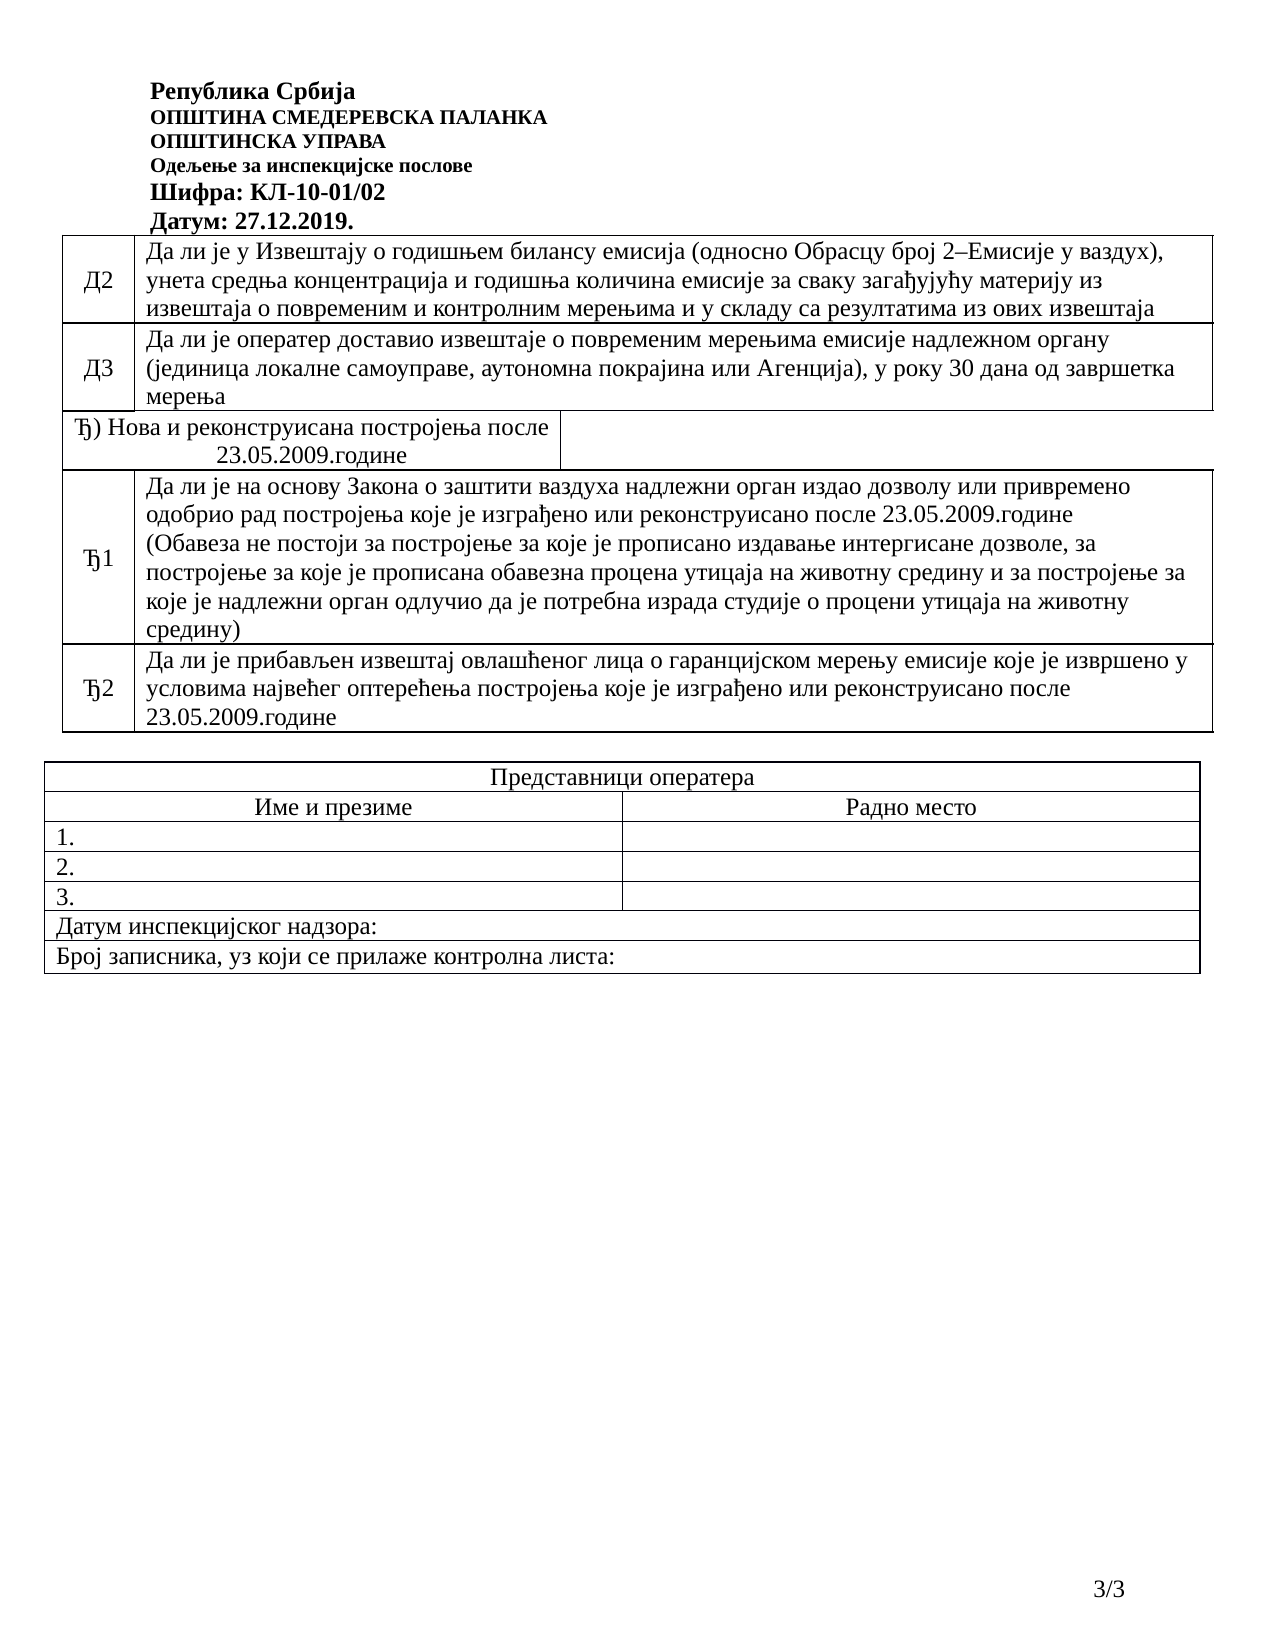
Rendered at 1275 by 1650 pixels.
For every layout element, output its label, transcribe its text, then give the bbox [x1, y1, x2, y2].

table_cell Д2 [63, 236, 134, 322]
table_cell Ђ1 [63, 471, 134, 643]
table_cell 2. [45, 852, 622, 881]
table_cell [623, 852, 1199, 881]
table_cell Да ли је оператер доставио извештаје о повременим мерењима емисије надлежном органу (јединица локалне самоуправе, аутономна покрајина или Агенција), у року 30 дана од завршетка мерења [135, 324, 1212, 410]
table_cell [623, 822, 1199, 851]
table_cell Да ли је у Извештају о годишњем билансу емисија (односно Обрасцу број 2–Емисије у ваздух), унета средња концентрација и годишња количина емисије за сваку загађујућу материју из извештаја о повременим и контролним мерењима и у складу са резултатима из ових извештаја [135, 236, 1212, 322]
table_cell Радно место [623, 792, 1199, 821]
table_cell 3. [45, 882, 622, 910]
table_cell Ђ2 [63, 645, 134, 731]
table_cell Да ли је прибављен извештај овлашћеног лица о гаранцијском мерењу емисије које је извршено у условима највећег оптерећења постројења које је изграђено или реконструисано после 23.05.2009.године [135, 645, 1212, 731]
table_cell Да ли је на основу Закона о заштити ваздуха надлежни орган издао дозволу или привремено одобрио рад постројења које је изграђено или реконструисано после 23.05.2009.године (Обавеза не постоји за постројење за које је прописано издавање интергисане дозволе, за постројење за које је прописана обавезна процена утицаја на животну средину и за постројење за које је надлежни орган одлучио да је потребна израда студије о процени утицаја на животну средину) [135, 471, 1212, 643]
table_cell 1. [45, 822, 622, 851]
table_header Представници оператера [45, 763, 1199, 791]
table_cell Д3 [63, 324, 134, 410]
table_cell Датум инспекцијског надзора: [45, 911, 1199, 940]
table_cell [623, 882, 1199, 910]
table_cell Име и презиме [45, 792, 622, 821]
table_cell Број записника, уз који се прилаже контролна листа: [45, 941, 1199, 973]
table_cell Ђ) Нова и реконструисана постројења после 23.05.2009.године [63, 411, 560, 469]
